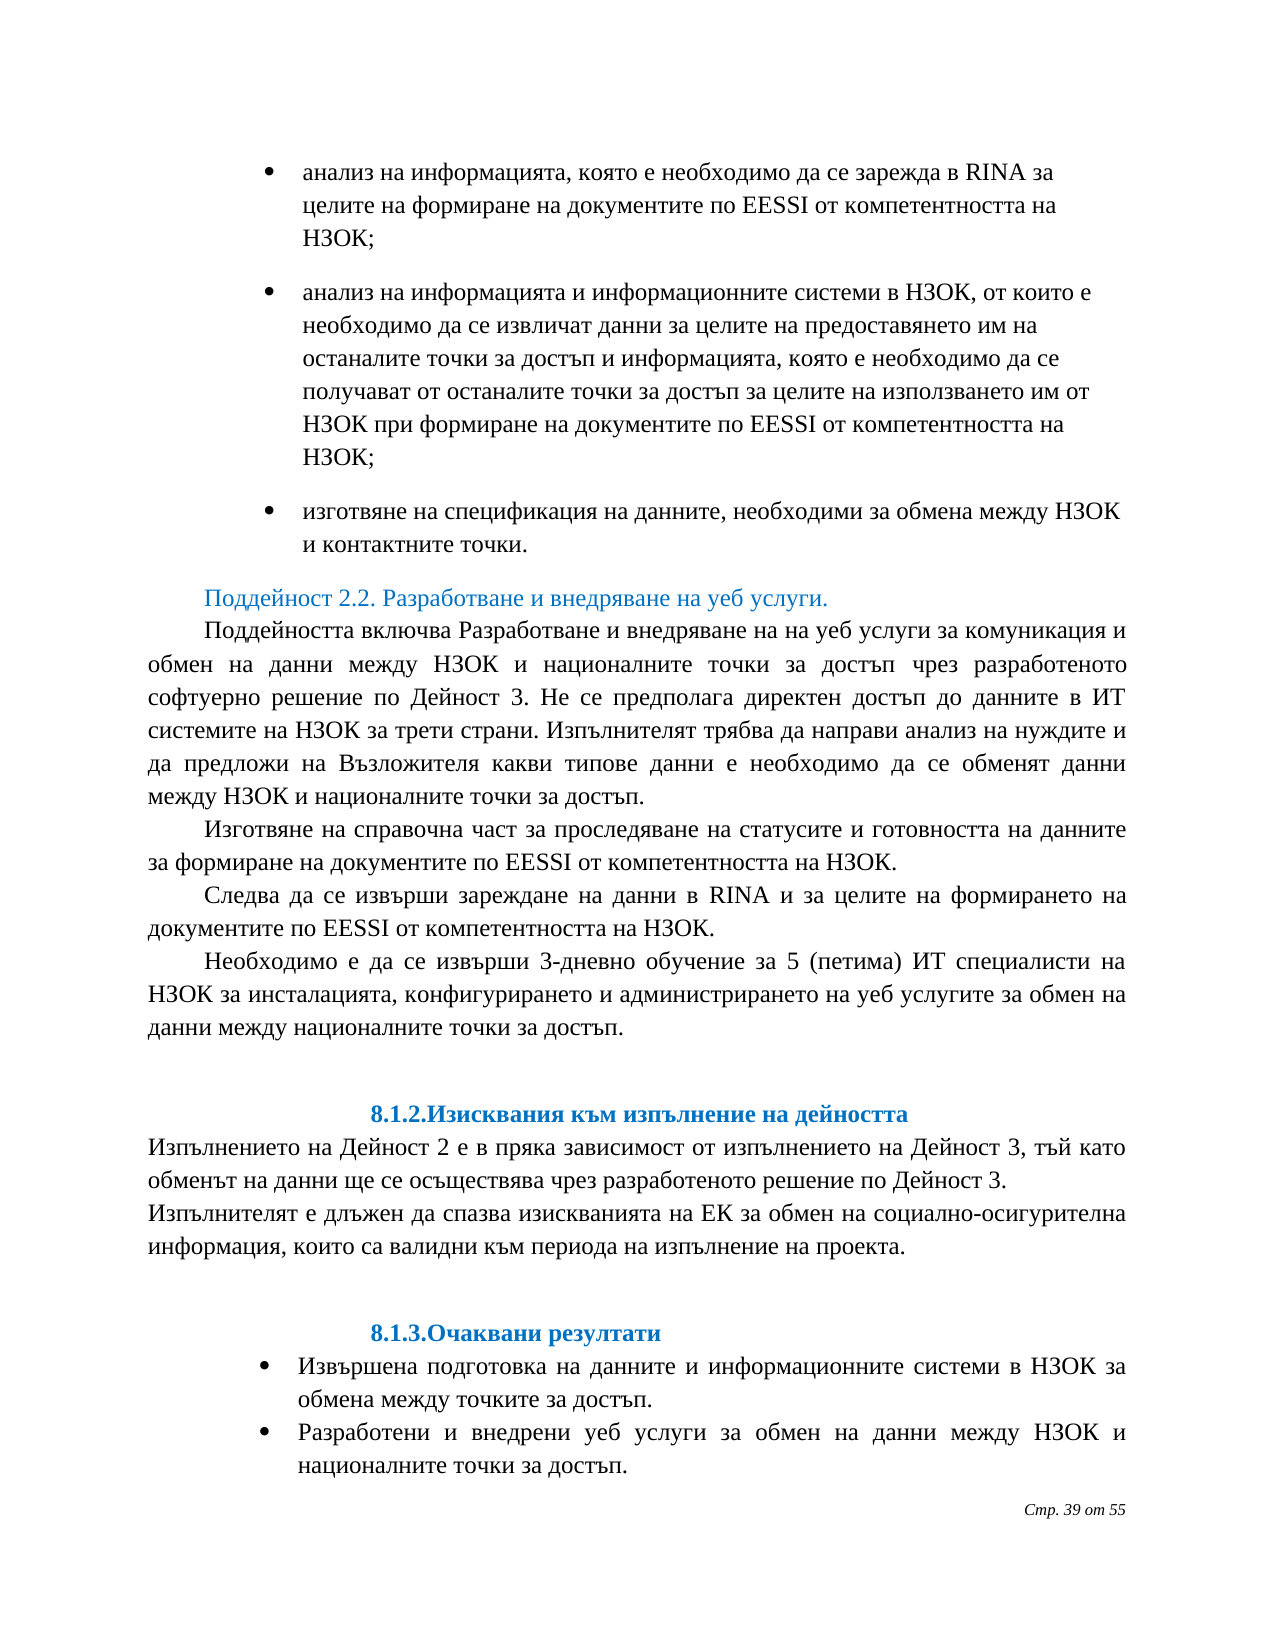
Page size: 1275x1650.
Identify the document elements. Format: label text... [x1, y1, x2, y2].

list Разработени и внедрени уеб услуги за обмен на данни между НЗОК и националните точки за достъп. [260, 1417, 1127, 1478]
text Следва да се извърши зареждане на данни в RINA и за целите на формирането на документите по EESSI от компетентността на НЗОК. [148, 880, 1127, 942]
text Изготвяне на справочна част за проследяване на статусите и готовността на данните за формиране на документите по EESSI от компетентността на НЗОК. [148, 814, 1127, 876]
text Поддейността включва Разработване и внедряване на на уеб услуги за комуникация и обмен на данни между НЗОК и националните точки за достъп чрез разработеното софтуерно решение по Дейност 3. Не се предполага директен достъп до данните в ИТ системите на НЗОК за трети страни. Изпълнителят трябва да направи анализ на нуждите и да предложи на Възложителя какви типове данни е необходимо да се обменят данни между НЗОК и националните точки за достъп. [148, 616, 1127, 809]
text Необходимо е да се извърши 3-дневно обучение за 5 (петима) ИТ специалисти на НЗОК за инсталацията, конфигурирането и администрирането на уеб услугите за обмен на данни между националните точки за достъп. [148, 946, 1127, 1041]
text Изпълнението на Дейност 2 е в пряка зависимост от изпълнението на Дейност 3, тъй като обменът на данни ще се осъществява чрез разработеното решение по Дейност 3. [148, 1132, 1127, 1193]
list изготвяне на спецификация на данните, необходими за обмена между НЗОК и контактните точки. [265, 496, 1127, 557]
subtitle Очаквани резултати [220, 1318, 1127, 1346]
list анализ на информацията, която е необходимо да се зарежда в RINA за целите на формиране на документите по EESSI от компетентността на НЗОК; [265, 157, 1127, 252]
text Изпълнителят е длъжен да спазва изискванията на ЕК за обмен на социално-осигурителна информация, които са валидни към периода на изпълнение на проекта. [148, 1198, 1127, 1259]
list анализ на информацията и информационните системи в НЗОК, от които е необходимо да се извличат данни за целите на предоставянето им на останалите точки за достъп и информацията, която е необходимо да се получават от останалите точки за достъп за целите на използването им от НЗОК при формиране на документите по EESSI от компетентността на НЗОК; [265, 277, 1127, 471]
subtitle Изисквания към изпълнение на дейността [220, 1099, 1127, 1127]
list Извършена подготовка на данните и информационните системи в НЗОК за обмена между точките за достъп. [260, 1351, 1127, 1412]
text Поддейност 2.2. Разработване и внедряване на уеб услуги. [148, 583, 1127, 611]
